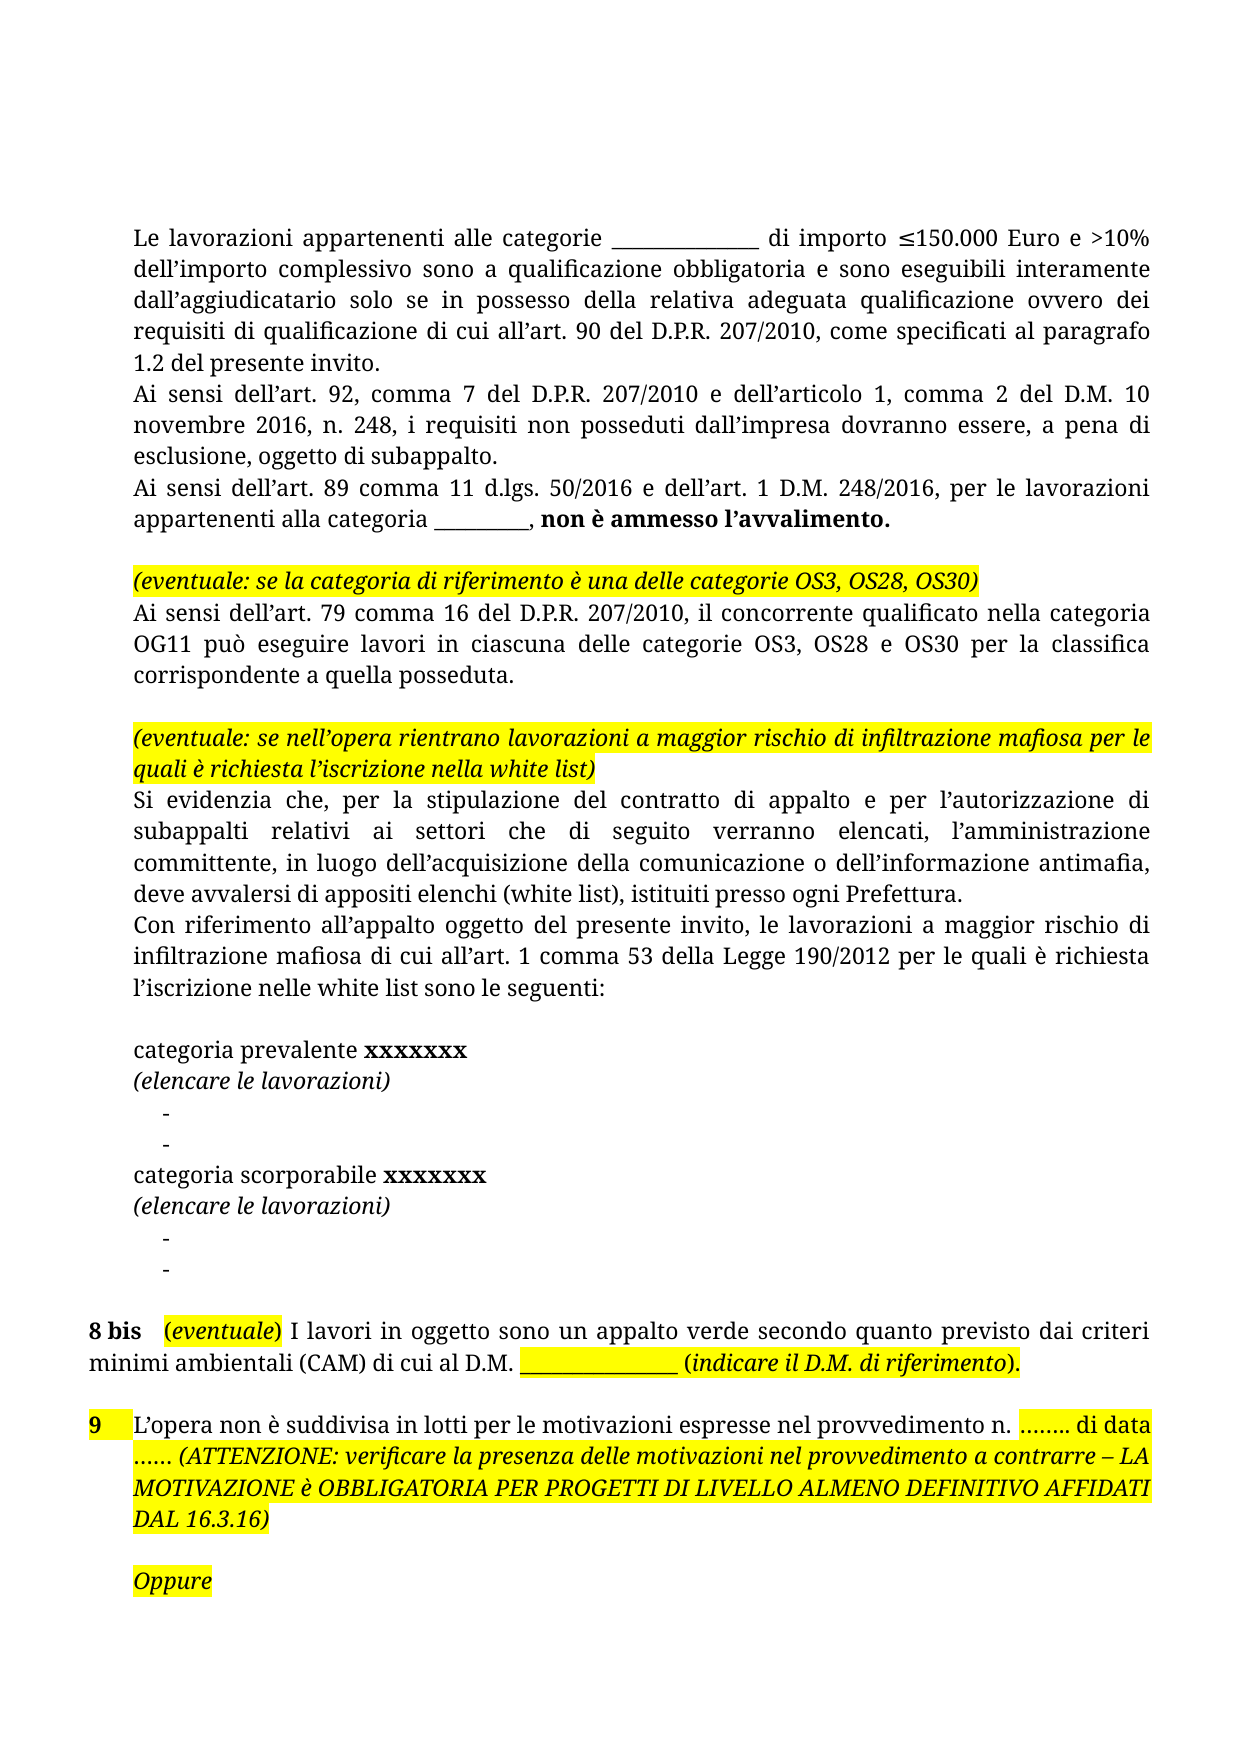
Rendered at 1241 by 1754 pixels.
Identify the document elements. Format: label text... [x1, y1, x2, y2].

text Ai sensi dell’art. 89 comma 11 d.lgs. 50/2016 e dell’art. 1 D.M. 248/2016, per le lavorazioni appartenenti alla categoria _________, non è ammesso l’avvalimento. [133, 472, 1152, 534]
text (elencare le lavorazioni) [133, 1065, 1152, 1097]
text - [133, 1097, 1152, 1128]
text (elencare le lavorazioni) [133, 1190, 1152, 1222]
text categoria scorporabile xxxxxxx [133, 1159, 1152, 1190]
text 8 bis (eventuale) I lavori in oggetto sono un appalto verde secondo quanto previsto dai criteri minimi ambientali (CAM) di cui al D.M. _______________ (indicare il D.M. di riferimento). [89, 1315, 1152, 1378]
text Le lavorazioni appartenenti alle categorie ______________ di importo ≤150.000 Euro e >10% dell’importo complessivo sono a qualificazione obbligatoria e sono eseguibili interamente dall’aggiudicatario solo se in possesso della relativa adeguata qualificazione ovvero dei requisiti di qualificazione di cui all’art. 90 del D.P.R. 207/2010, come specificati al paragrafo 1.2 del presente invito. [133, 222, 1152, 378]
list L’opera non è suddivisa in lotti per le motivazioni espresse nel provvedimento n. …….. di data …… (ATTENZIONE: verificare la presenza delle motivazioni nel provvedimento a contrarre – LA MOTIVAZIONE è OBBLIGATORIA PER PROGETTI DI LIVELLO ALMENO DEFINITIVO AFFIDATI DAL 16.3.16) [89, 1409, 1152, 1534]
text Ai sensi dell’art. 92, comma 7 del D.P.R. 207/2010 e dell’articolo 1, comma 2 del D.M. 10 novembre 2016, n. 248, i requisiti non posseduti dall’impresa dovranno essere, a pena di esclusione, oggetto di subappalto. [133, 378, 1152, 472]
text Si evidenzia che, per la stipulazione del contratto di appalto e per l’autorizzazione di subappalti relativi ai settori che di seguito verranno elencati, l’amministrazione committente, in luogo dell’acquisizione della comunicazione o dell’informazione antimafia, deve avvalersi di appositi elenchi (white list), istituiti presso ogni Prefettura. [133, 784, 1152, 909]
text (eventuale: se la categoria di riferimento è una delle categorie OS3, OS28, OS30) [133, 565, 1152, 597]
text Con riferimento all’appalto oggetto del presente invito, le lavorazioni a maggior rischio di infiltrazione mafiosa di cui all’art. 1 comma 53 della Legge 190/2012 per le quali è richiesta l’iscrizione nelle white list sono le seguenti: [133, 909, 1152, 1003]
text - [74, 1128, 1152, 1159]
text Oppure [133, 1565, 1152, 1597]
text Ai sensi dell’art. 79 comma 16 del D.P.R. 207/2010, il concorrente qualificato nella categoria OG11 può eseguire lavori in ciascuna delle categorie OS3, OS28 e OS30 per la classifica corrispondente a quella posseduta. [133, 597, 1152, 690]
text (eventuale: se nell’opera rientrano lavorazioni a maggior rischio di infiltrazione mafiosa per le quali è richiesta l’iscrizione nella white list) [133, 722, 1152, 784]
text categoria prevalente xxxxxxx [133, 1034, 1152, 1065]
text - [89, 1253, 1152, 1284]
text - [89, 1222, 1152, 1253]
